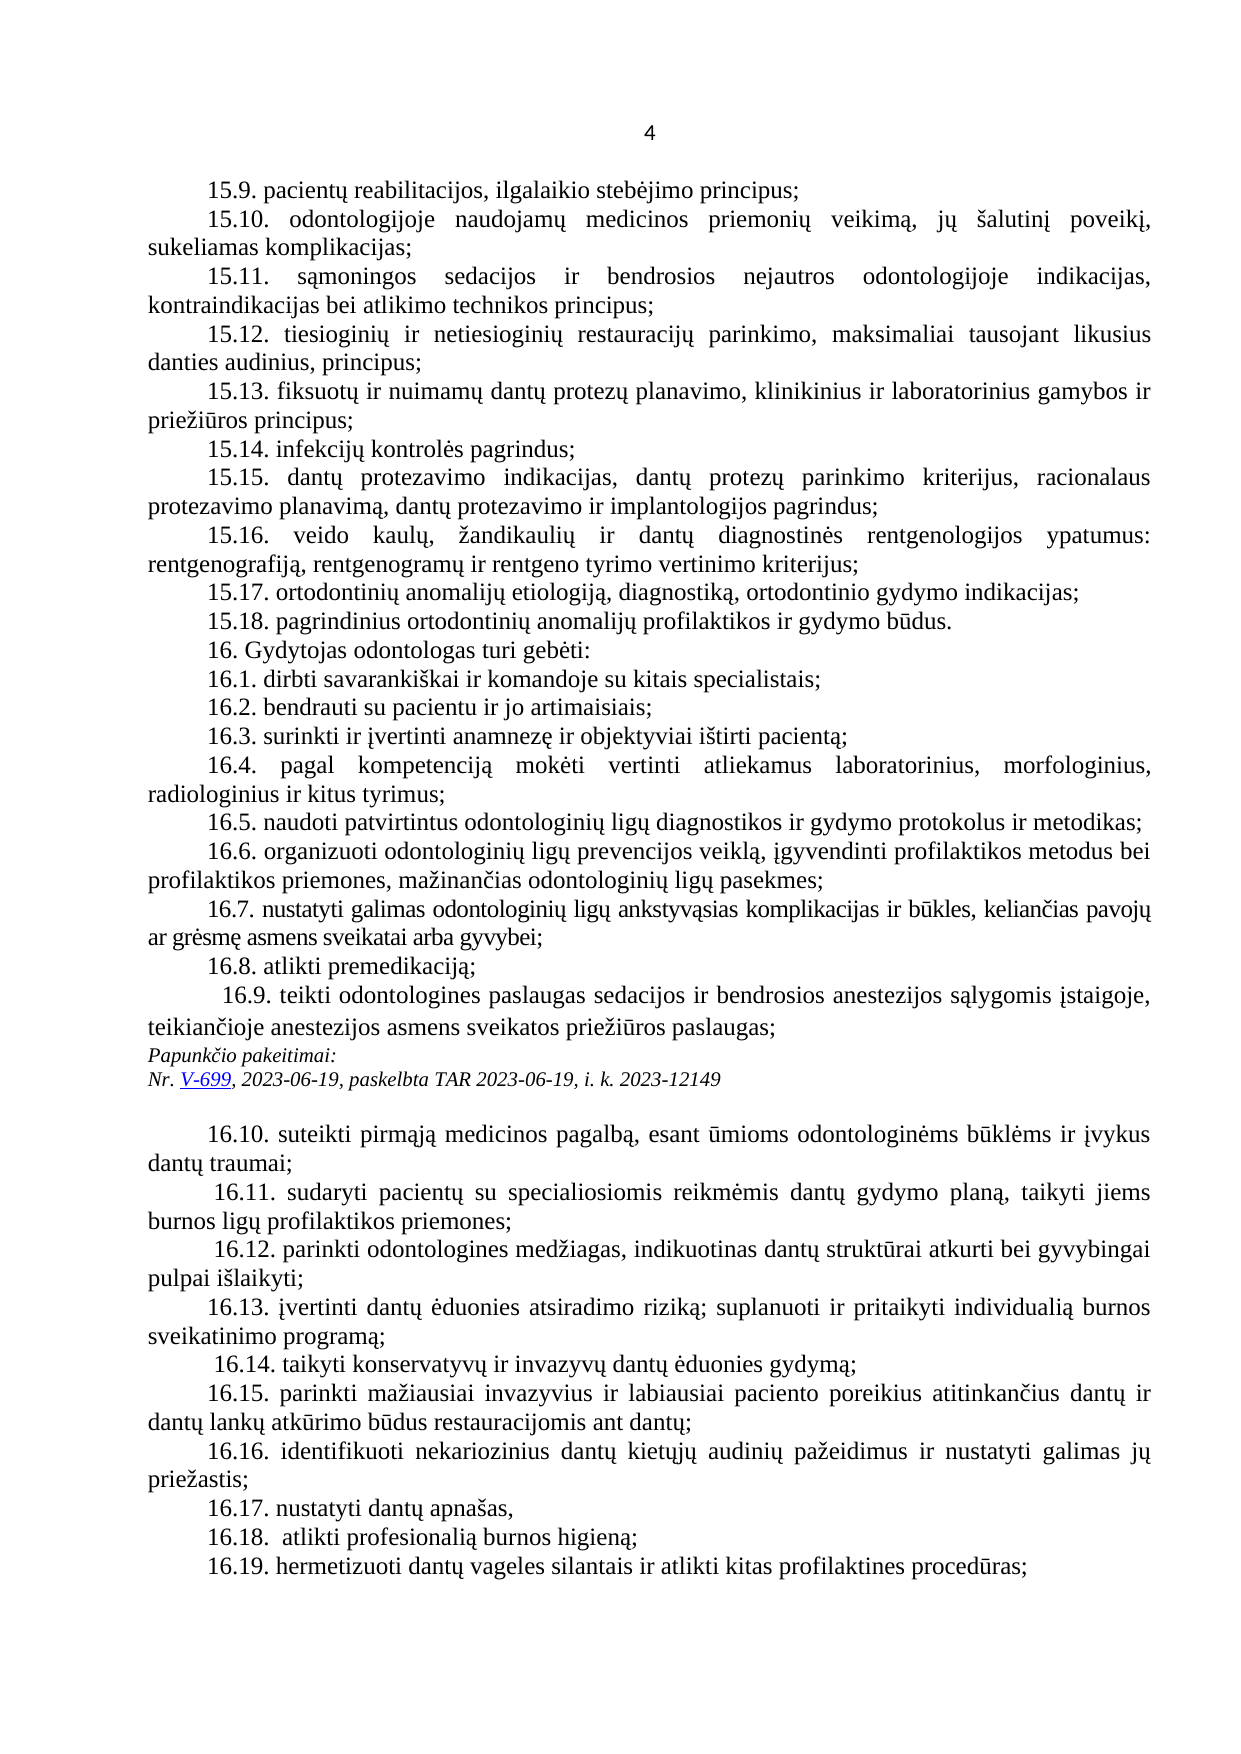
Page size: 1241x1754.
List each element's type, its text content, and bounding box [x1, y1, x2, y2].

text 16.10. suteikti pirmąją medicinos pagalbą, esant ūmioms odontologinėms būklėms ir įvykus dantų traumai; [148, 1119, 1152, 1177]
text 15.12. tiesioginių ir netiesioginių restauracijų parinkimo, maksimaliai tausojant likusius danties audinius, principus; [148, 319, 1152, 376]
text 16.13. įvertinti dantų ėduonies atsiradimo riziką; suplanuoti ir pritaikyti individualią burnos sveikatinimo programą; [148, 1292, 1152, 1349]
text Papunkčio pakeitimai: [148, 1043, 1152, 1067]
text 16.1. dirbti savarankiškai ir komandoje su kitais specialistais; [148, 664, 1152, 692]
text 16.8. atlikti premedikaciją; [148, 951, 1152, 980]
text Nr. V-699, 2023-06-19, paskelbta TAR 2023-06-19, i. k. 2023-12149 [148, 1067, 1152, 1091]
text 16.17. nustatyti dantų apnašas, [148, 1493, 1152, 1522]
text 16.18. atlikti profesionalią burnos higieną; [148, 1522, 1152, 1551]
text 16.2. bendrauti su pacientu ir jo artimaisiais; [148, 692, 1152, 721]
text 16.15. parinkti mažiausiai invazyvius ir labiausiai paciento poreikius atitinkančius dantų ir dantų lankų atkūrimo būdus restauracijomis ant dantų; [148, 1378, 1152, 1436]
text 15.11. sąmoningos sedacijos ir bendrosios nejautros odontologijoje indikacijas, kontraindikacijas bei atlikimo technikos principus; [148, 261, 1152, 319]
text 16.11. sudaryti pacientų su specialiosiomis reikmėmis dantų gydymo planą, taikyti jiems burnos ligų profilaktikos priemones; [148, 1177, 1152, 1234]
text 16.16. identifikuoti nekariozinius dantų kietųjų audinių pažeidimus ir nustatyti galimas jų priežastis; [148, 1436, 1152, 1493]
text 16. Gydytojas odontologas turi gebėti: [207, 635, 1152, 664]
text 16.19. hermetizuoti dantų vageles silantais ir atlikti kitas profilaktines procedūras; [148, 1551, 1152, 1579]
text 15.10. odontologijoje naudojamų medicinos priemonių veikimą, jų šalutinį poveikį, sukeliamas komplikacijas; [148, 204, 1152, 261]
text 15.9. pacientų reabilitacijos, ilgalaikio stebėjimo principus; [148, 175, 1152, 204]
text 16.5. naudoti patvirtintus odontologinių ligų diagnostikos ir gydymo protokolus ir metodikas; [148, 807, 1152, 836]
text 16.9. teikti odontologines paslaugas sedacijos ir bendrosios anestezijos sąlygomis įstaigoje, teikiančioje anestezijos asmens sveikatos priežiūros paslaugas; [148, 980, 1152, 1043]
text 16.12. parinkti odontologines medžiagas, indikuotinas dantų struktūrai atkurti bei gyvybingai pulpai išlaikyti; [148, 1234, 1152, 1292]
text 15.16. veido kaulų, žandikaulių ir dantų diagnostinės rentgenologijos ypatumus: rentgenografiją, rentgenogramų ir rentgeno tyrimo vertinimo kriterijus; [148, 520, 1152, 577]
text 15.18. pagrindinius ortodontinių anomalijų profilaktikos ir gydymo būdus. [207, 606, 1152, 635]
text 15.17. ortodontinių anomalijų etiologiją, diagnostiką, ortodontinio gydymo indikacijas; [148, 577, 1152, 606]
text 15.14. infekcijų kontrolės pagrindus; [148, 434, 1152, 462]
text 16.7. nustatyti galimas odontologinių ligų ankstyvąsias komplikacijas ir būkles, keliančias pavojų ar grėsmę asmens sveikatai arba gyvybei; [148, 894, 1152, 951]
text 16.14. taikyti konservatyvų ir invazyvų dantų ėduonies gydymą; [148, 1349, 1152, 1378]
text 15.15. dantų protezavimo indikacijas, dantų protezų parinkimo kriterijus, racionalaus protezavimo planavimą, dantų protezavimo ir implantologijos pagrindus; [148, 462, 1152, 520]
text 16.6. organizuoti odontologinių ligų prevencijos veiklą, įgyvendinti profilaktikos metodus bei profilaktikos priemones, mažinančias odontologinių ligų pasekmes; [148, 836, 1152, 894]
text 16.4. pagal kompetenciją mokėti vertinti atliekamus laboratorinius, morfologinius, radiologinius ir kitus tyrimus; [148, 750, 1152, 807]
text 16.3. surinkti ir įvertinti anamnezę ir objektyviai ištirti pacientą; [148, 721, 1152, 750]
text 15.13. fiksuotų ir nuimamų dantų protezų planavimo, klinikinius ir laboratorinius gamybos ir priežiūros principus; [148, 376, 1152, 434]
